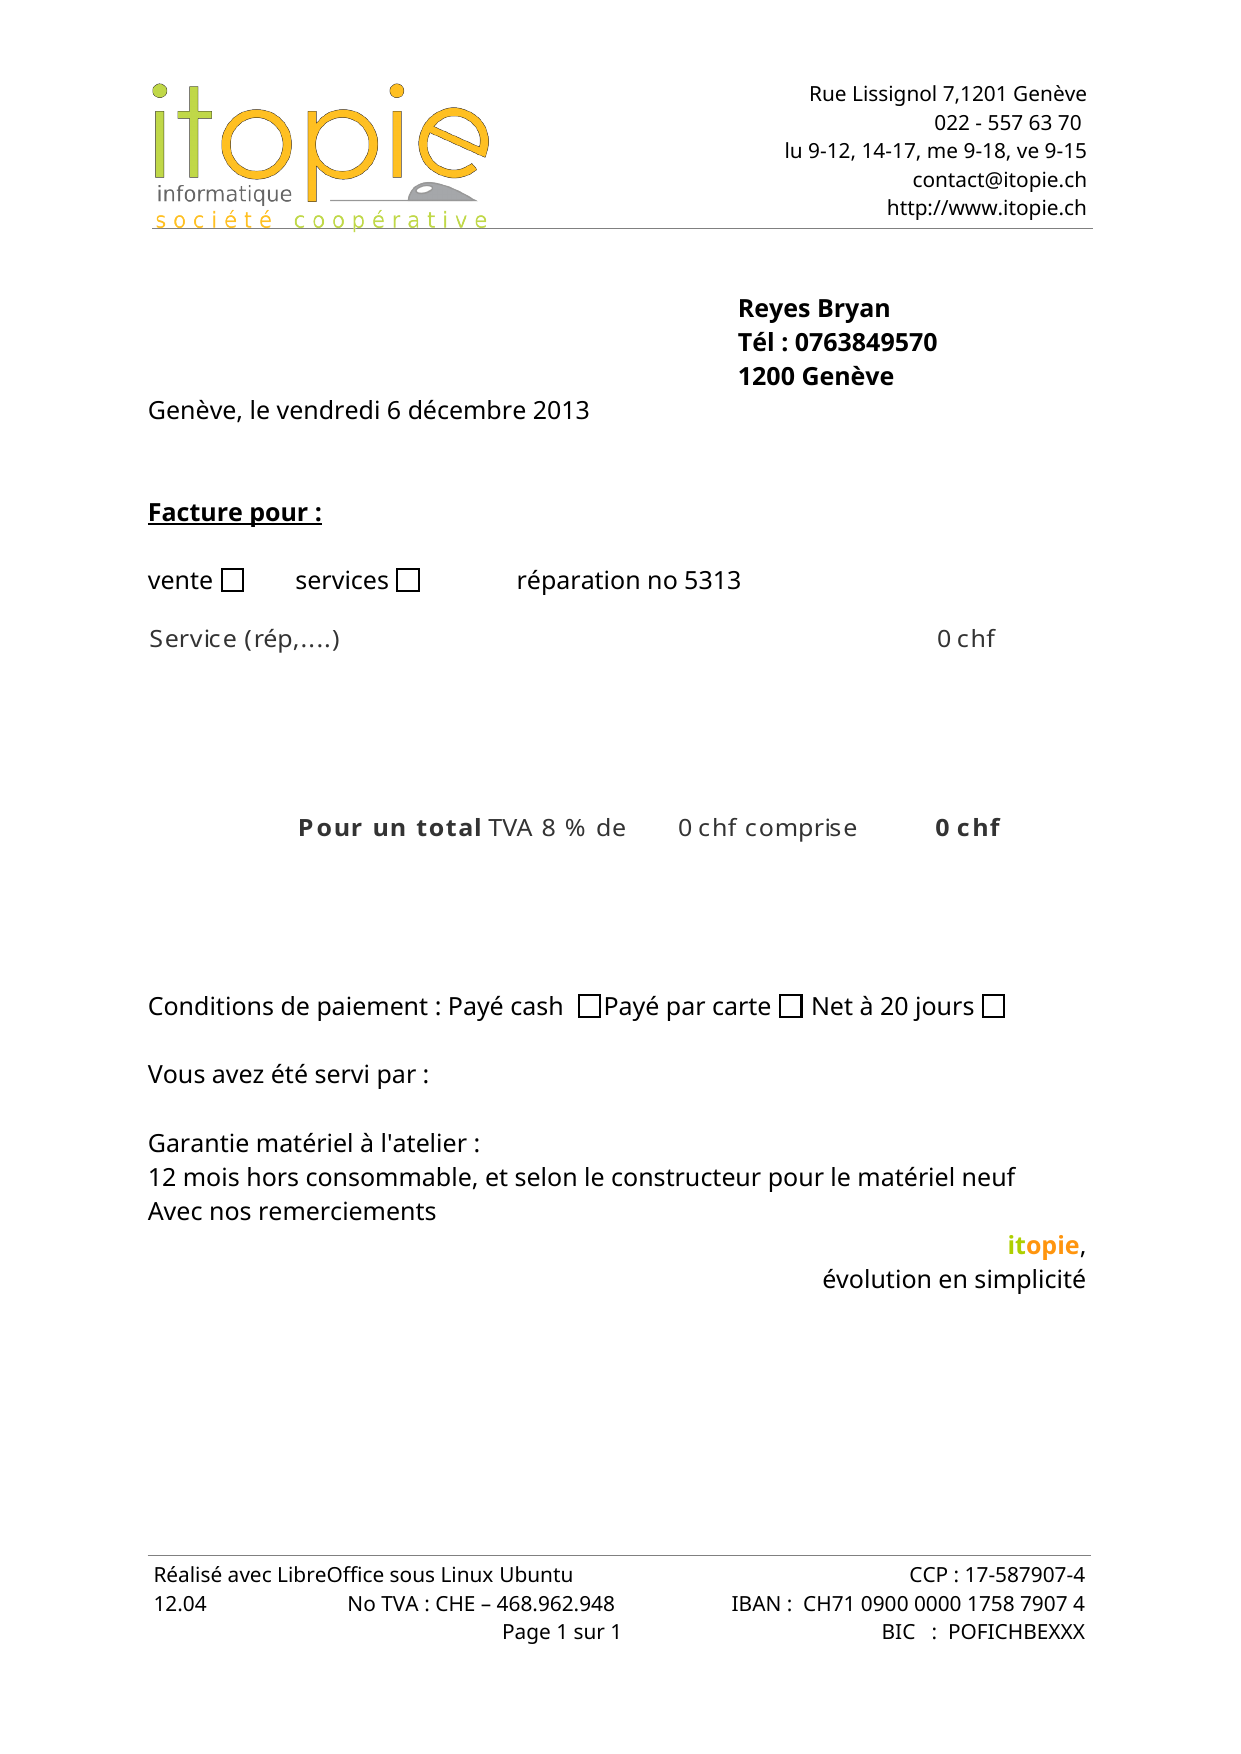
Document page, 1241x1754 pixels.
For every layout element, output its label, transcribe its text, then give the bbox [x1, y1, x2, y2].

text 1200 Genève [148, 358, 1093, 392]
text itopie, [148, 1227, 1093, 1262]
text 12 mois hors consommable, et selon le constructeur pour le matériel neuf [148, 1159, 1093, 1193]
text Reyes Bryan [148, 290, 1093, 324]
text Vous avez été servi par : [148, 1057, 1093, 1091]
text vente services réparation no 5313 [148, 563, 1093, 597]
text Facture pour : [148, 495, 1093, 529]
text Genève, le vendredi 6 décembre 2013 [148, 392, 1093, 427]
text évolution en simplicité [148, 1262, 1093, 1296]
text Tél : 0763849570 [148, 324, 1093, 358]
text Garantie matériel à l'atelier : [148, 1125, 1093, 1159]
text Conditions de paiement : Payé cash Payé par carte Net à 20 jours [148, 989, 1093, 1023]
picture [138, 72, 500, 244]
text Avec nos remerciements [148, 1193, 1093, 1227]
